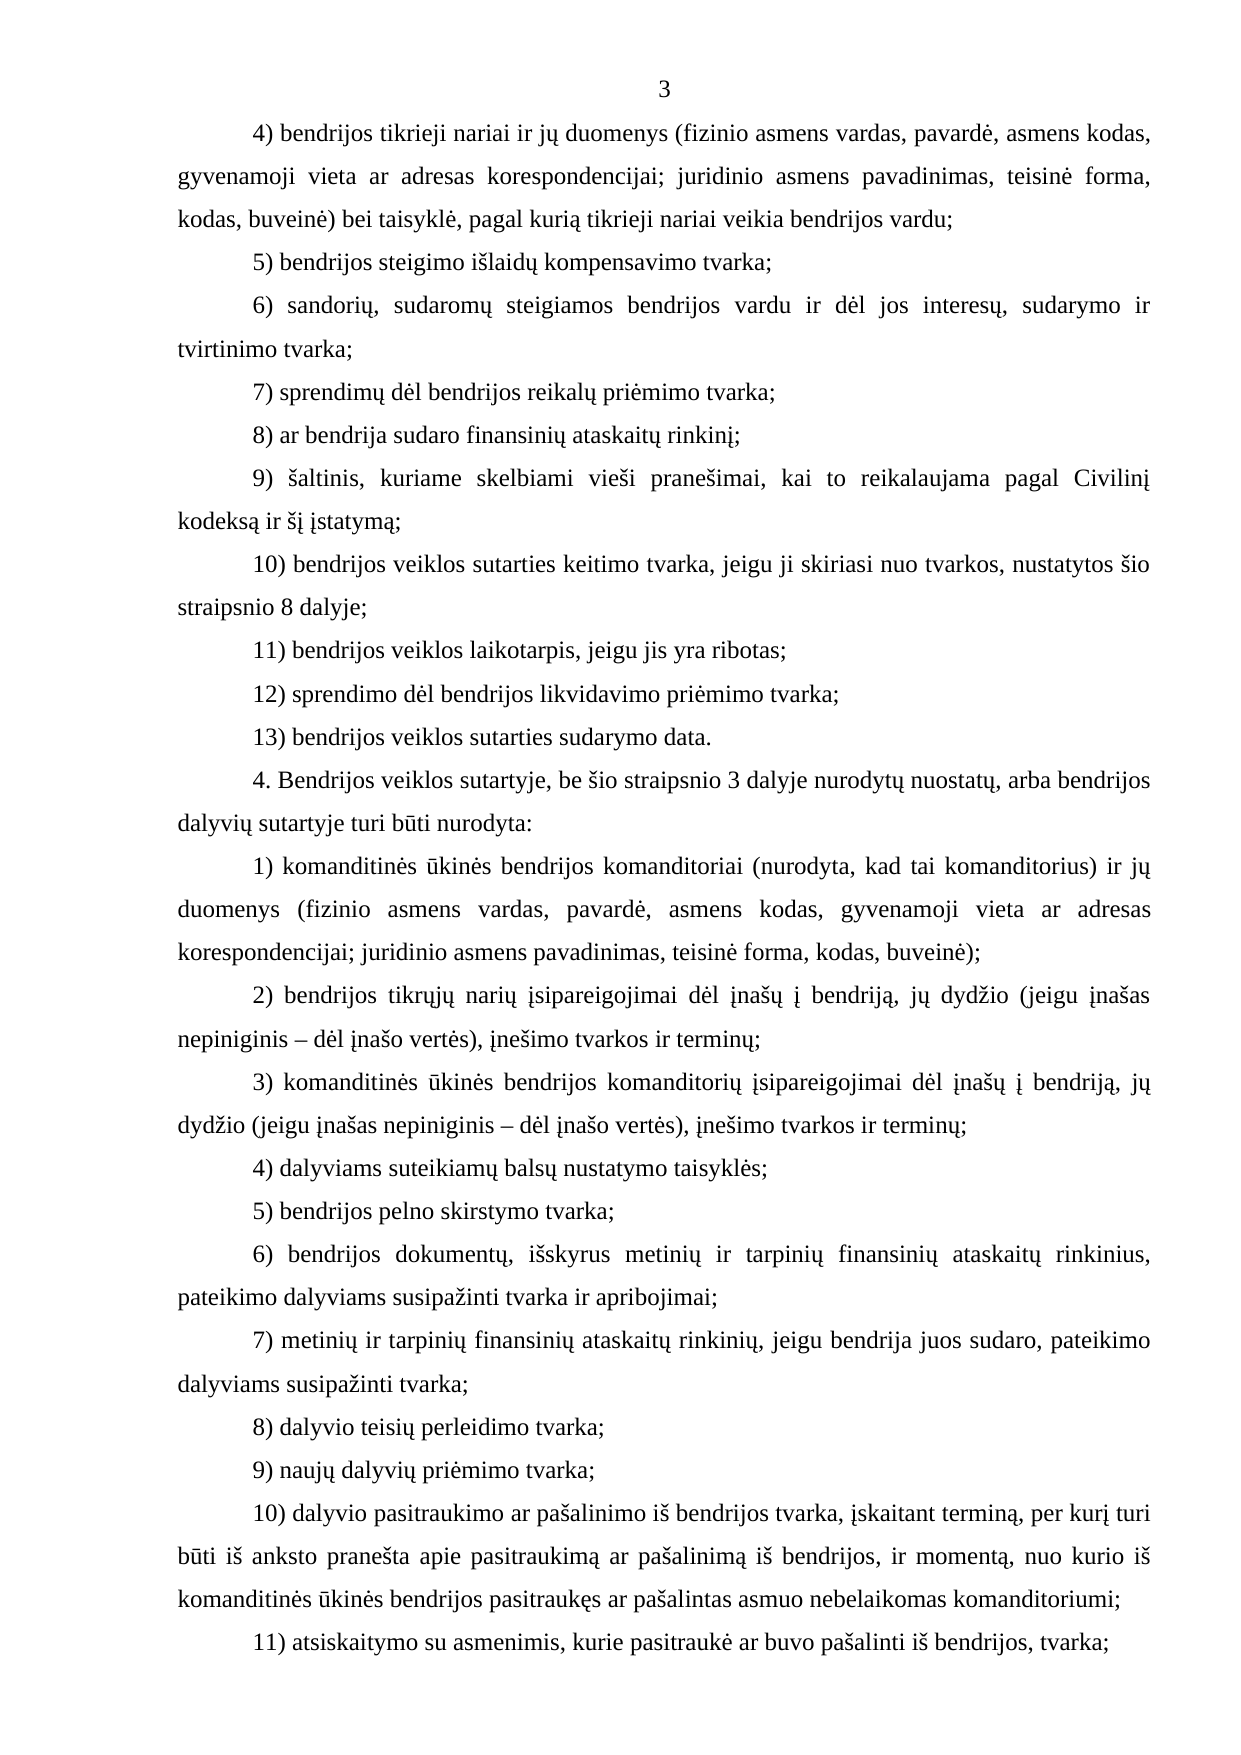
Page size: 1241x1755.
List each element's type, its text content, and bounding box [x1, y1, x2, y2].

text 10) bendrijos veiklos sutarties keitimo tvarka, jeigu ji skiriasi nuo tvarkos, nustatytos šio straipsnio 8 dalyje; [177, 549, 1152, 621]
text 5) bendrijos pelno skirstymo tvarka; [177, 1196, 1152, 1225]
text 4. Bendrijos veiklos sutartyje, be šio straipsnio 3 dalyje nurodytų nuostatų, arba bendrijos dalyvių sutartyje turi būti nurodyta: [177, 765, 1152, 837]
text 11) atsiskaitymo su asmenimis, kurie pasitraukė ar buvo pašalinti iš bendrijos, tvarka; [177, 1627, 1152, 1656]
text 4) bendrijos tikrieji nariai ir jų duomenys (fizinio asmens vardas, pavardė, asmens kodas, gyvenamoji vieta ar adresas korespondencijai; juridinio asmens pavadinimas, teisinė forma, kodas, buveinė) bei taisyklė, pagal kurią tikrieji nariai veikia bendrijos vardu; [177, 118, 1152, 233]
text 3) komanditinės ūkinės bendrijos komanditorių įsipareigojimai dėl įnašų į bendriją, jų dydžio (jeigu įnašas nepiniginis – dėl įnašo vertės), įnešimo tvarkos ir terminų; [177, 1067, 1152, 1139]
text 10) dalyvio pasitraukimo ar pašalinimo iš bendrijos tvarka, įskaitant terminą, per kurį turi būti iš anksto pranešta apie pasitraukimą ar pašalinimą iš bendrijos, ir momentą, nuo kurio iš komanditinės ūkinės bendrijos pasitraukęs ar pašalintas asmuo nebelaikomas komanditoriumi; [177, 1498, 1152, 1613]
text 1) komanditinės ūkinės bendrijos komanditoriai (nurodyta, kad tai komanditorius) ir jų duomenys (fizinio asmens vardas, pavardė, asmens kodas, gyvenamoji vieta ar adresas korespondencijai; juridinio asmens pavadinimas, teisinė forma, kodas, buveinė); [177, 851, 1152, 966]
text 7) sprendimų dėl bendrijos reikalų priėmimo tvarka; [177, 377, 1152, 406]
text 9) šaltinis, kuriame skelbiami vieši pranešimai, kai to reikalaujama pagal Civilinį kodeksą ir šį įstatymą; [177, 463, 1152, 535]
text 2) bendrijos tikrųjų narių įsipareigojimai dėl įnašų į bendriją, jų dydžio (jeigu įnašas nepiniginis – dėl įnašo vertės), įnešimo tvarkos ir terminų; [177, 981, 1152, 1052]
text 7) metinių ir tarpinių finansinių ataskaitų rinkinių, jeigu bendrija juos sudaro, pateikimo dalyviams susipažinti tvarka; [177, 1326, 1152, 1397]
text 4) dalyviams suteikiamų balsų nustatymo taisyklės; [177, 1153, 1152, 1182]
text 13) bendrijos veiklos sutarties sudarymo data. [177, 722, 1152, 751]
text 5) bendrijos steigimo išlaidų kompensavimo tvarka; [177, 247, 1152, 276]
text 12) sprendimo dėl bendrijos likvidavimo priėmimo tvarka; [177, 679, 1152, 707]
text 8) ar bendrija sudaro finansinių ataskaitų rinkinį; [177, 420, 1152, 449]
text 11) bendrijos veiklos laikotarpis, jeigu jis yra ribotas; [177, 636, 1152, 664]
text 9) naujų dalyvių priėmimo tvarka; [177, 1455, 1152, 1484]
text 6) sandorių, sudaromų steigiamos bendrijos vardu ir dėl jos interesų, sudarymo ir tvirtinimo tvarka; [177, 291, 1152, 362]
text 8) dalyvio teisių perleidimo tvarka; [177, 1412, 1152, 1441]
text 6) bendrijos dokumentų, išskyrus metinių ir tarpinių finansinių ataskaitų rinkinius, pateikimo dalyviams susipažinti tvarka ir apribojimai; [177, 1239, 1152, 1311]
